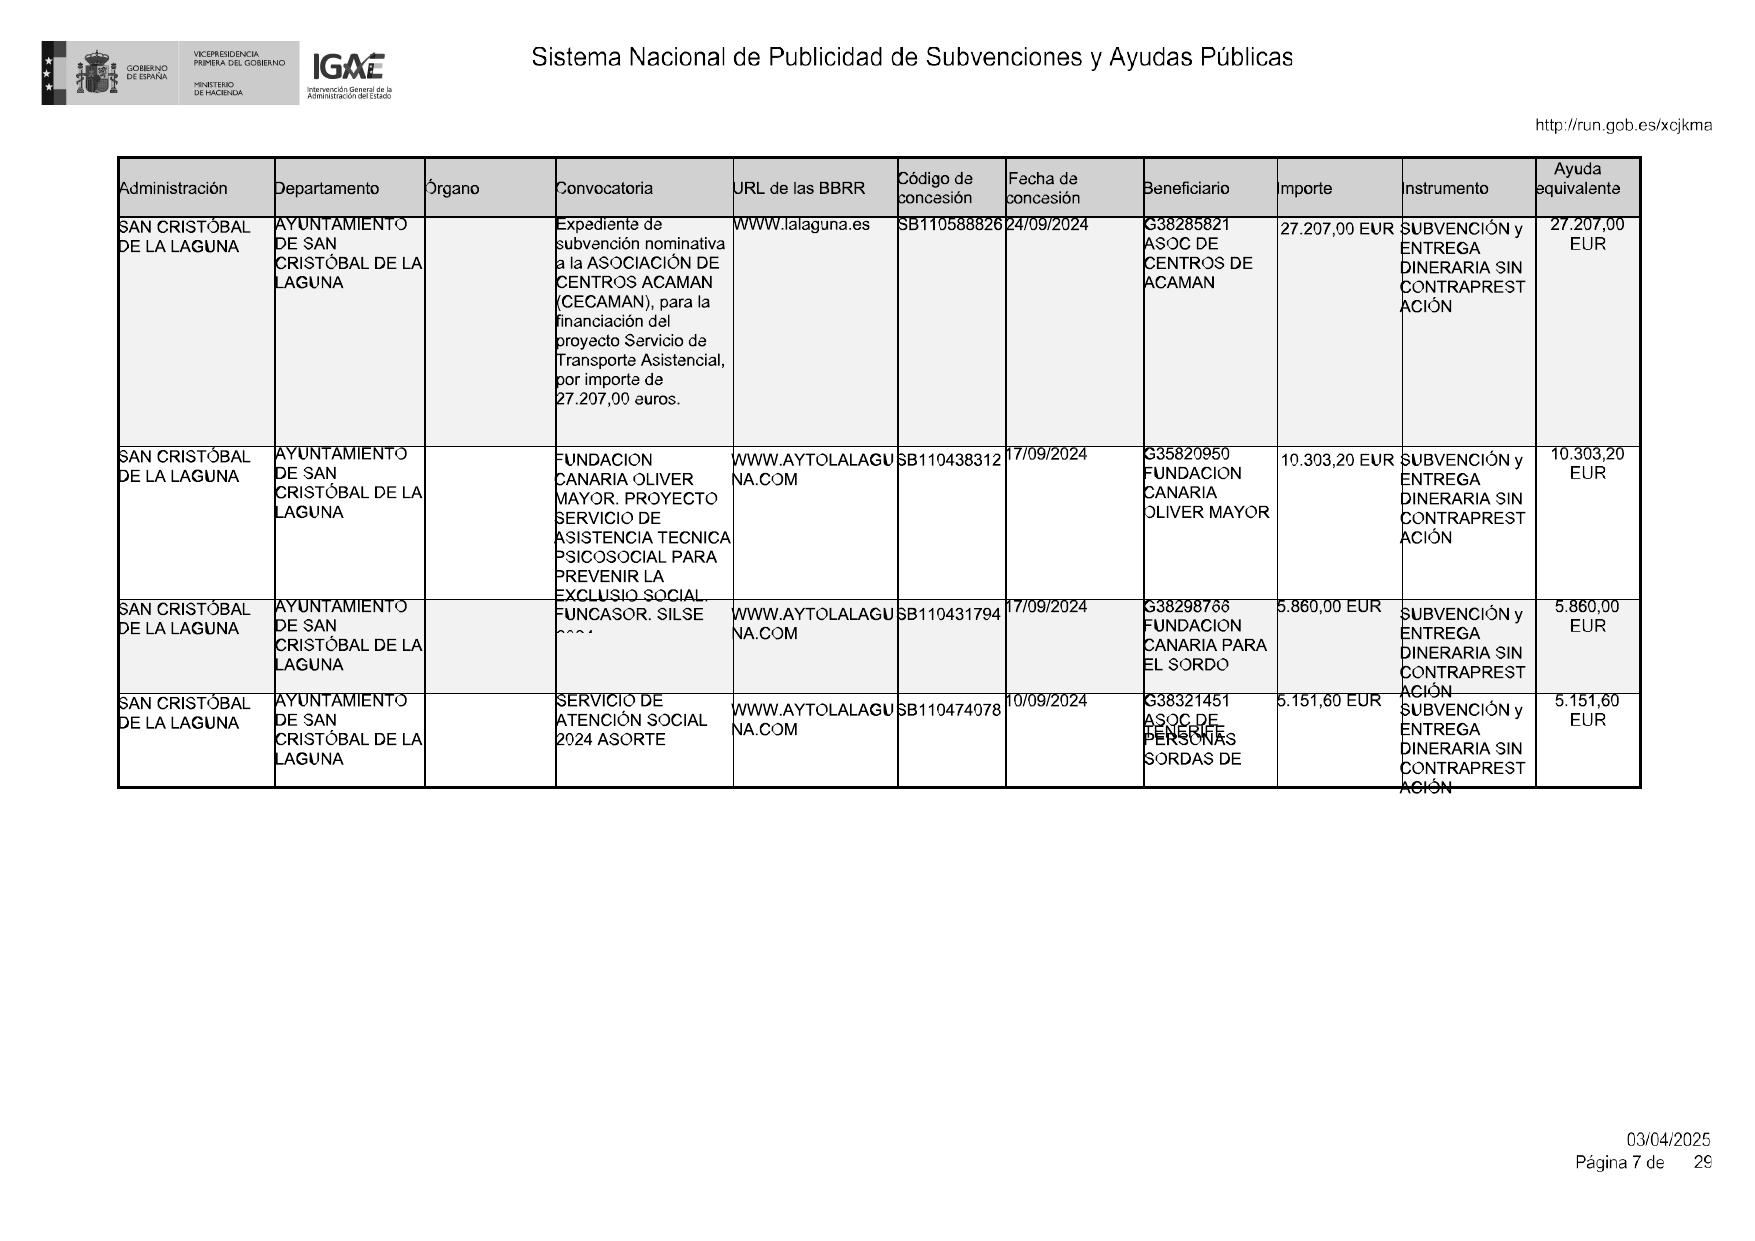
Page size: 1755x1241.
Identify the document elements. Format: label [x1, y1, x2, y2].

table_cell [121, 624, 127, 632]
table_header [1403, 159, 1535, 216]
table_cell [1145, 218, 1277, 446]
table_cell [278, 621, 284, 629]
table_cell [210, 452, 217, 461]
table_cell [1163, 447, 1172, 458]
table_header [276, 159, 424, 216]
table_cell [628, 591, 635, 598]
table_cell [339, 600, 343, 610]
table_cell [397, 449, 405, 458]
table_cell [657, 591, 664, 598]
table_cell [1007, 694, 1143, 786]
table_cell [983, 218, 990, 228]
table_cell [946, 218, 954, 228]
table_cell [1169, 715, 1176, 724]
table_header [427, 184, 434, 192]
table_cell [1403, 649, 1409, 657]
table_cell [1537, 218, 1639, 446]
table_cell [121, 472, 127, 480]
table_cell [1007, 447, 1143, 598]
table_cell [557, 218, 733, 446]
table_cell [347, 694, 352, 702]
table_cell [426, 447, 555, 598]
table_cell [338, 447, 343, 457]
table_cell [1278, 218, 1402, 446]
table_header [899, 159, 1005, 216]
table_cell [397, 696, 405, 705]
table_cell [1278, 447, 1402, 598]
table_cell [1403, 694, 1535, 786]
table_cell [1361, 694, 1366, 704]
table_cell [899, 694, 1005, 786]
table_cell [210, 222, 217, 231]
table_cell [120, 694, 274, 786]
table_cell [1537, 600, 1639, 693]
table_cell [1146, 507, 1153, 516]
table_cell [1278, 600, 1402, 693]
table_cell [557, 447, 733, 598]
table_cell [339, 218, 343, 228]
table_cell [347, 218, 352, 226]
table_cell [397, 220, 405, 228]
table_cell [397, 602, 405, 610]
table_cell [734, 694, 897, 786]
table_cell [1415, 282, 1422, 291]
table_cell [557, 694, 733, 786]
table_cell [1022, 218, 1027, 226]
table_cell [1415, 668, 1422, 676]
table_cell [1007, 218, 1143, 446]
table_cell [120, 600, 274, 693]
table_cell [278, 469, 284, 477]
table_header [277, 184, 282, 192]
table_header [1278, 159, 1402, 216]
table_cell [734, 600, 897, 693]
table_cell [1403, 744, 1409, 752]
table_cell [301, 447, 306, 458]
table_cell [121, 718, 127, 727]
table_cell [301, 600, 306, 610]
table_cell [278, 716, 284, 724]
table_cell [1403, 263, 1409, 272]
table_cell [734, 447, 897, 598]
table_cell [276, 218, 424, 446]
table_cell [1415, 514, 1422, 522]
table_cell [121, 242, 127, 250]
table_cell [626, 696, 633, 705]
table_cell [426, 218, 555, 446]
table_cell [278, 239, 284, 248]
table_header [1007, 159, 1143, 216]
table_cell [1007, 600, 1143, 693]
table_cell [1215, 447, 1223, 454]
table_cell [1174, 694, 1182, 705]
table_cell [1157, 722, 1173, 733]
table_cell [276, 600, 424, 693]
table_cell [1145, 600, 1277, 693]
table_header [120, 159, 274, 216]
table_header [426, 159, 555, 216]
table_cell [1044, 694, 1049, 702]
table_cell [210, 605, 217, 613]
table_cell [644, 696, 649, 704]
table_header [1145, 159, 1277, 216]
table_cell [1592, 449, 1598, 458]
table_cell [1403, 447, 1535, 598]
table_cell [120, 447, 274, 598]
table_cell [426, 694, 555, 786]
table_cell [1403, 494, 1409, 503]
table_cell [120, 218, 274, 446]
table_cell [301, 218, 306, 228]
table_cell [1361, 600, 1366, 610]
table_cell [276, 694, 424, 786]
table_cell [899, 600, 1005, 693]
table_cell [210, 699, 217, 707]
table_cell [1415, 764, 1422, 772]
table_header [557, 159, 733, 216]
table_cell [1145, 447, 1277, 598]
table_cell [1403, 218, 1535, 446]
table_header [734, 159, 897, 216]
table_cell [347, 447, 352, 456]
table_header [1537, 159, 1639, 216]
table_cell [1403, 600, 1535, 693]
table_cell [1210, 694, 1219, 705]
table_cell [276, 447, 424, 598]
table_cell [1430, 687, 1438, 693]
table_cell [301, 694, 306, 705]
table_cell [339, 694, 343, 704]
table_cell [557, 600, 733, 693]
table_cell [1537, 694, 1639, 786]
table_cell [1278, 694, 1402, 786]
table_cell [899, 447, 1005, 598]
table_cell [899, 218, 1005, 446]
table_cell [1537, 447, 1639, 598]
table_cell [1044, 447, 1049, 455]
table_cell [347, 600, 352, 608]
table_cell [593, 694, 599, 702]
table_cell [426, 600, 555, 693]
table_cell [734, 218, 897, 446]
table_cell [1145, 694, 1277, 786]
